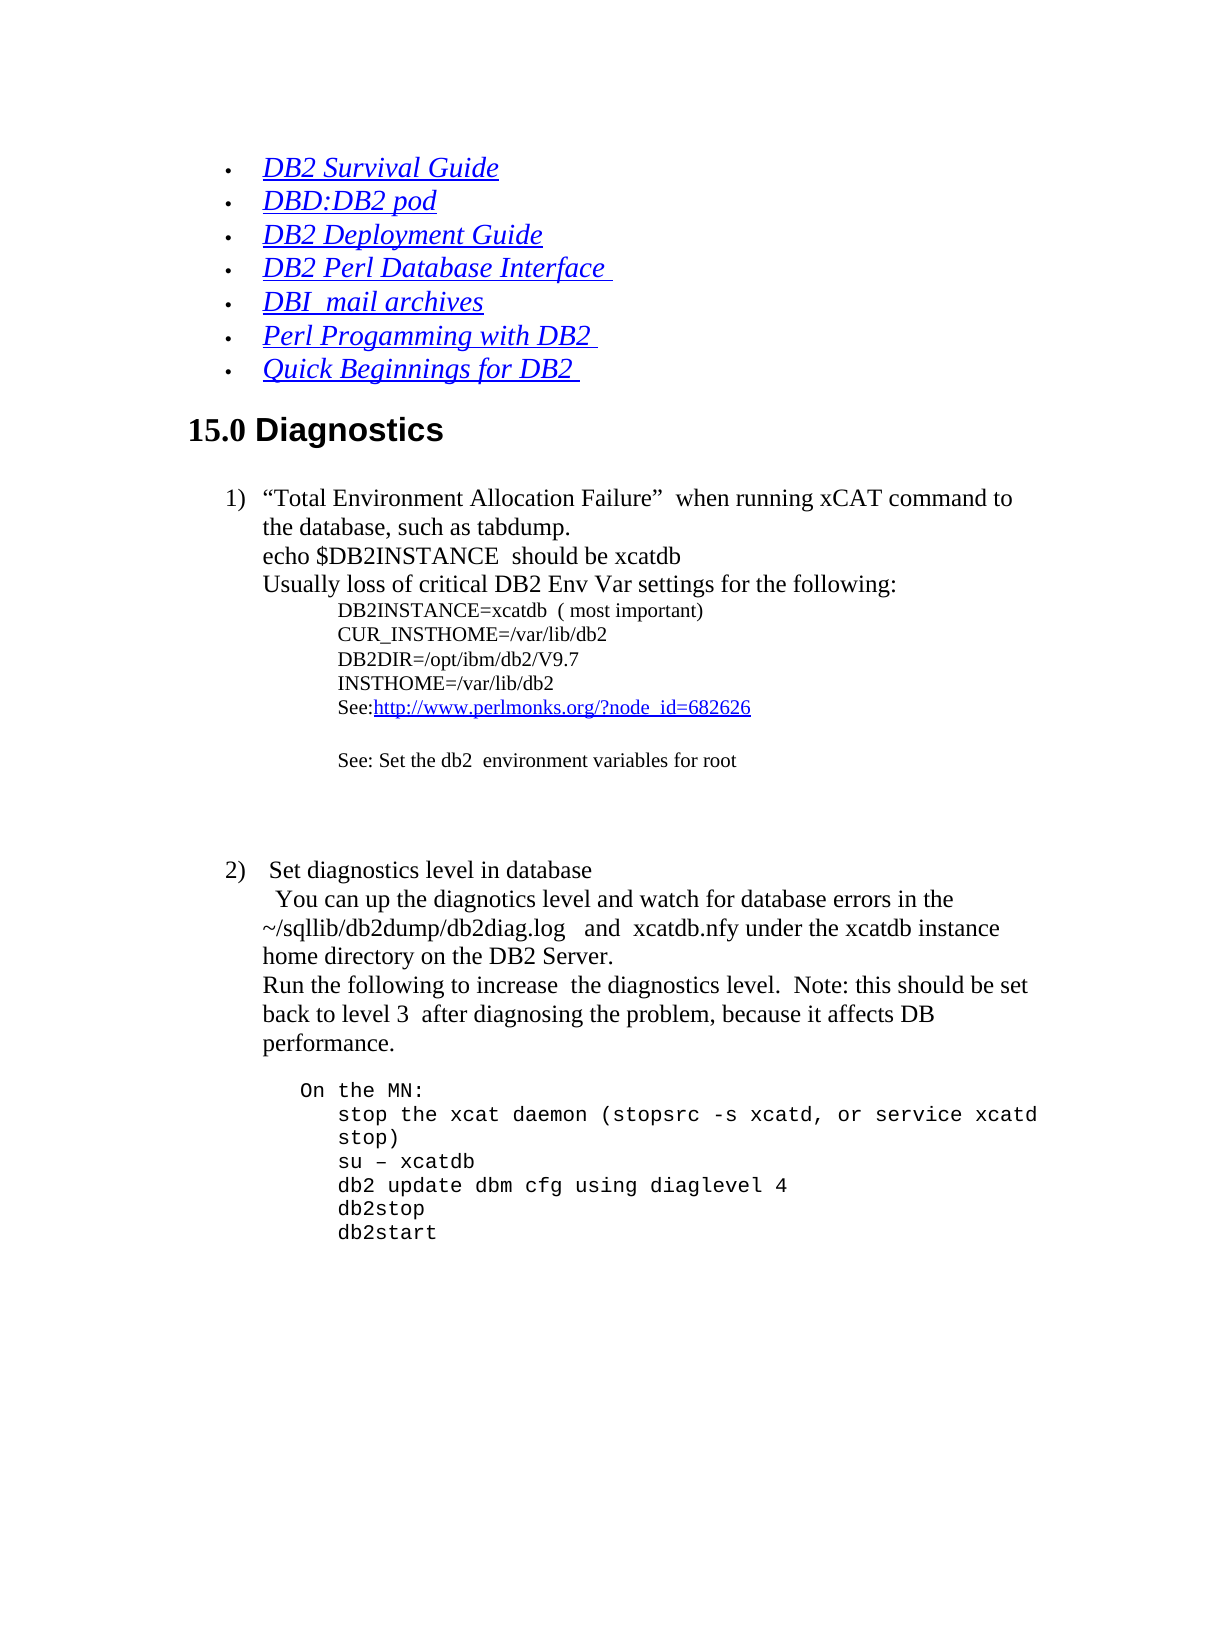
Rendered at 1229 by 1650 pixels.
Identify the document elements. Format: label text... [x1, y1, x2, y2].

list the database, such as tabdump. [225, 512, 1041, 541]
list You can up the diagnotics level and watch for database errors in the ~/sqllib/db2dump/db2diag.log and xcatdb.nfy under the xcatdb instance home directory on the DB2 Server. [225, 884, 1041, 970]
list “Total Environment Allocation Failure” when running xCAT command to [225, 483, 1041, 512]
list echo $DB2INSTANCE should be xcatdb [225, 541, 1041, 569]
text On the MN: [300, 1080, 1041, 1104]
list DB2 Survival Guide [225, 150, 1041, 183]
list INSTHOME=/var/lib/db2 [300, 671, 1041, 694]
list DB2DIR=/opt/ibm/db2/V9.7 [300, 646, 1041, 671]
list See: Set the db2 environment variables for root [300, 748, 1041, 772]
list Run the following to increase the diagnostics level. Note: this should be set back to level 3 after diagnosing the problem, because it affects DB performance. [225, 970, 1041, 1056]
list Perl Progamming with DB2 [225, 318, 1041, 351]
list See:http://www.perlmonks.org/?node_id=682626 [300, 694, 1041, 719]
list DB2INSTANCE=xcatdb ( most important) [300, 598, 1041, 622]
list DBI mail archives [225, 284, 1041, 318]
list DB2 Deployment Guide [225, 217, 1041, 251]
subtitle Diagnostics [187, 410, 1041, 448]
text stop the xcat daemon (stopsrc -s xcatd, or service xcatd stop) [300, 1104, 1041, 1151]
list DBD:DB2 pod [225, 183, 1041, 217]
text db2 update dbm cfg using diaglevel 4 [300, 1175, 1041, 1198]
text su – xcatdb [300, 1151, 1041, 1175]
list CUR_INSTHOME=/var/lib/db2 [300, 622, 1041, 646]
list Set diagnostics level in database [225, 855, 1041, 884]
text db2start [300, 1222, 1041, 1246]
list DB2 Perl Database Interface [225, 251, 1041, 284]
list Usually loss of critical DB2 Env Var settings for the following: [225, 569, 1041, 598]
list Quick Beginnings for DB2 [225, 351, 1041, 385]
text db2stop [300, 1198, 1041, 1222]
